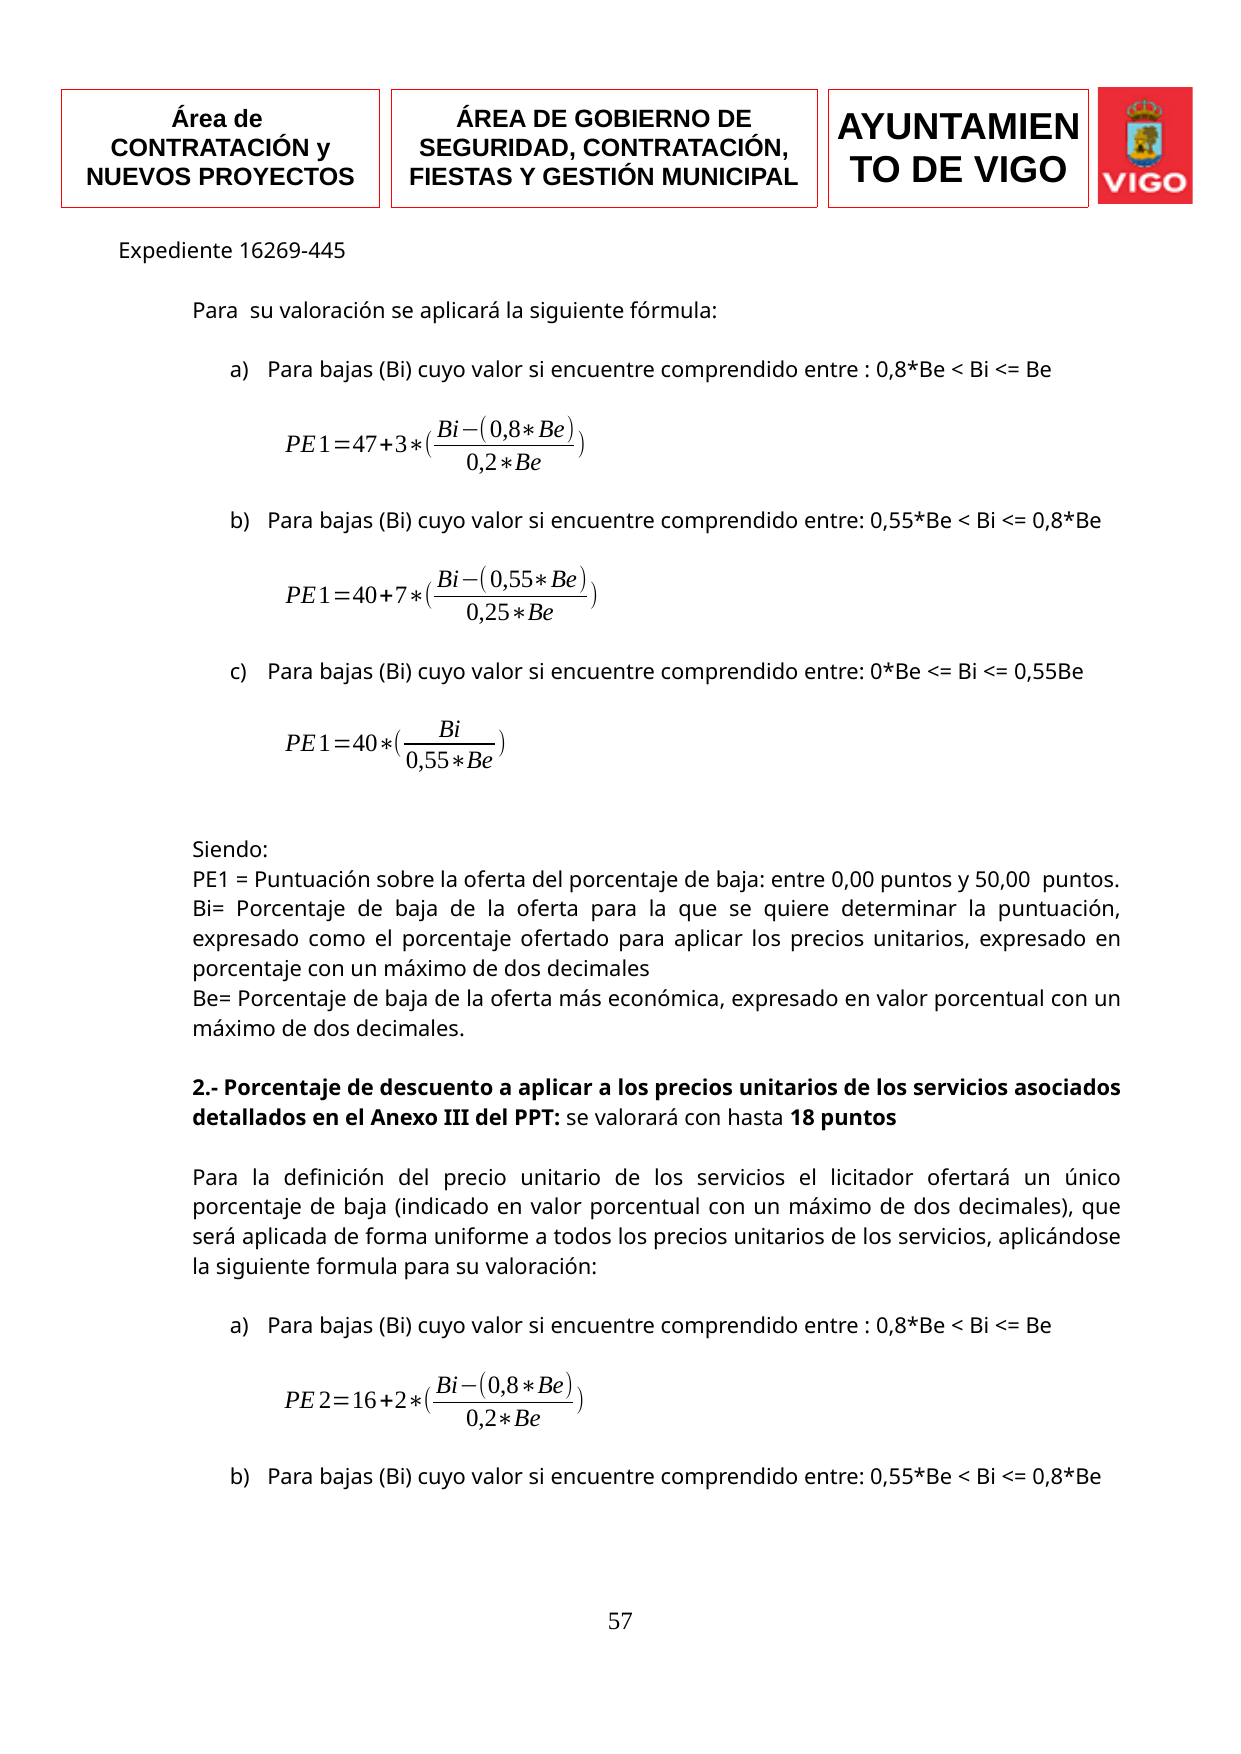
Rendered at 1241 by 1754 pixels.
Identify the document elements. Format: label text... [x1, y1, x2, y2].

picture [1097, 87, 1193, 204]
text Para su valoración se aplicará la siguiente fórmula: [192, 295, 1122, 324]
text Siendo: [192, 834, 1122, 863]
list Para bajas (Bi) cuyo valor si encuentre comprendido entre: 0*Be <= Bi <= 0,55Be [229, 656, 1122, 685]
text Para la definición del precio unitario de los servicios el licitador ofertará un único porcentaje de baja (indicado en valor porcentual con un máximo de dos decimales), que será aplicada de forma uniforme a todos los precios unitarios de los servicios, aplicándose la siguiente formula para su valoración: [192, 1161, 1122, 1281]
list Para bajas (Bi) cuyo valor si encuentre comprendido entre : 0,8*Be < Bi <= Be [229, 1310, 1122, 1340]
text 2.- Porcentaje de descuento a aplicar a los precios unitarios de los servicios asociados detallados en el Anexo III del PPT: se valorará con hasta 18 puntos [192, 1072, 1122, 1132]
list Para bajas (Bi) cuyo valor si encuentre comprendido entre : 0,8*Be < Bi <= Be [229, 354, 1122, 384]
list Para bajas (Bi) cuyo valor si encuentre comprendido entre: 0,55*Be < Bi <= 0,8*Be [229, 1461, 1122, 1491]
text PE1 = Puntuación sobre la oferta del porcentaje de baja: entre 0,00 puntos y 50,00 puntos. [192, 863, 1122, 893]
text Be= Porcentaje de baja de la oferta más económica, expresado en valor porcentual con un máximo de dos decimales. [192, 983, 1122, 1042]
text Bi= Porcentaje de baja de la oferta para la que se quiere determinar la puntuación, expresado como el porcentaje ofertado para aplicar los precios unitarios, expresado en porcentaje con un máximo de dos decimales [192, 893, 1122, 983]
list Para bajas (Bi) cuyo valor si encuentre comprendido entre: 0,55*Be < Bi <= 0,8*Be [229, 505, 1122, 535]
